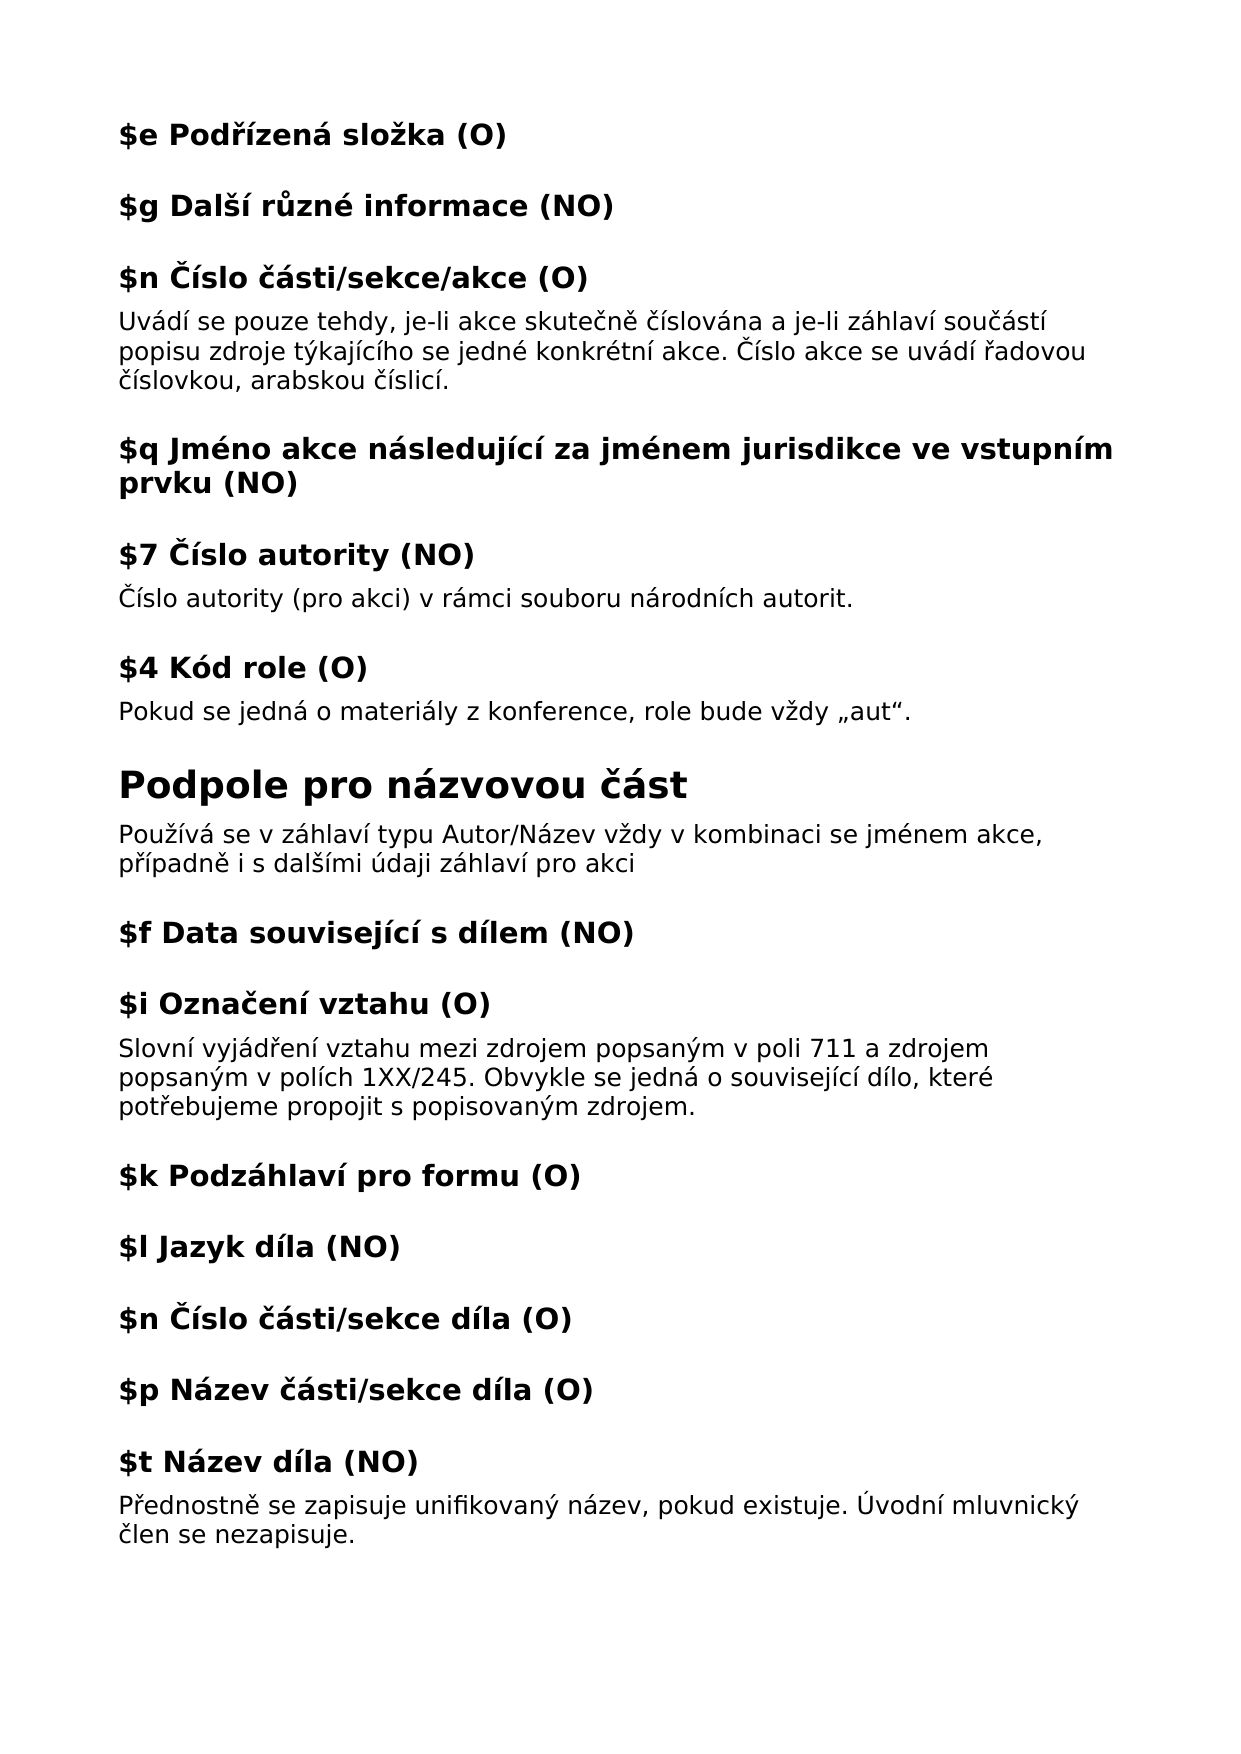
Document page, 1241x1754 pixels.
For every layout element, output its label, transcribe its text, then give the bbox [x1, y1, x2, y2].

text Pokud se jedná o materiály z konference, role bude vždy „aut“. [118, 697, 1122, 727]
subtitle $n Číslo části/sekce díla (O) [118, 1302, 1122, 1336]
subtitle $k Podzáhlaví pro formu (O) [118, 1159, 1122, 1193]
subtitle $f Data související s dílem (NO) [118, 916, 1122, 950]
text Uvádí se pouze tehdy, je-li akce skutečně číslována a je-li záhlaví součástí popisu zdroje týkajícího se jedné konkrétní akce. Číslo akce se uvádí řadovou číslovkou, arabskou číslicí. [118, 307, 1122, 395]
subtitle $7 Číslo autority (NO) [118, 538, 1122, 572]
subtitle $l Jazyk díla (NO) [118, 1231, 1122, 1264]
subtitle $g Další různé informace (NO) [118, 189, 1122, 223]
text Používá se v záhlaví typu Autor/Název vždy v kombinaci se jménem akce, případně i s dalšími údaji záhlaví pro akci [118, 820, 1122, 879]
subtitle $p Název části/sekce díla (O) [118, 1373, 1122, 1407]
subtitle Podpole pro názvovou část [118, 764, 1122, 808]
subtitle $n Číslo části/sekce/akce (O) [118, 261, 1122, 295]
text Přednostně se zapisuje unifikovaný název, pokud existuje. Úvodní mluvnický člen se nezapisuje. [118, 1491, 1122, 1550]
subtitle $4 Kód role (O) [118, 651, 1122, 685]
subtitle $t Název díla (NO) [118, 1445, 1122, 1479]
text Slovní vyjádření vztahu mezi zdrojem popsaným v poli 711 a zdrojem popsaným v polích 1XX/245. Obvykle se jedná o související dílo, které potřebujeme propojit s popisovaným zdrojem. [118, 1034, 1122, 1122]
text Číslo autority (pro akci) v rámci souboru národních autorit. [118, 584, 1122, 613]
subtitle $q Jméno akce následující za jménem jurisdikce ve vstupním prvku (NO) [118, 432, 1122, 500]
subtitle $e Podřízená složka (O) [118, 118, 1122, 152]
subtitle $i Označení vztahu (O) [118, 988, 1122, 1022]
